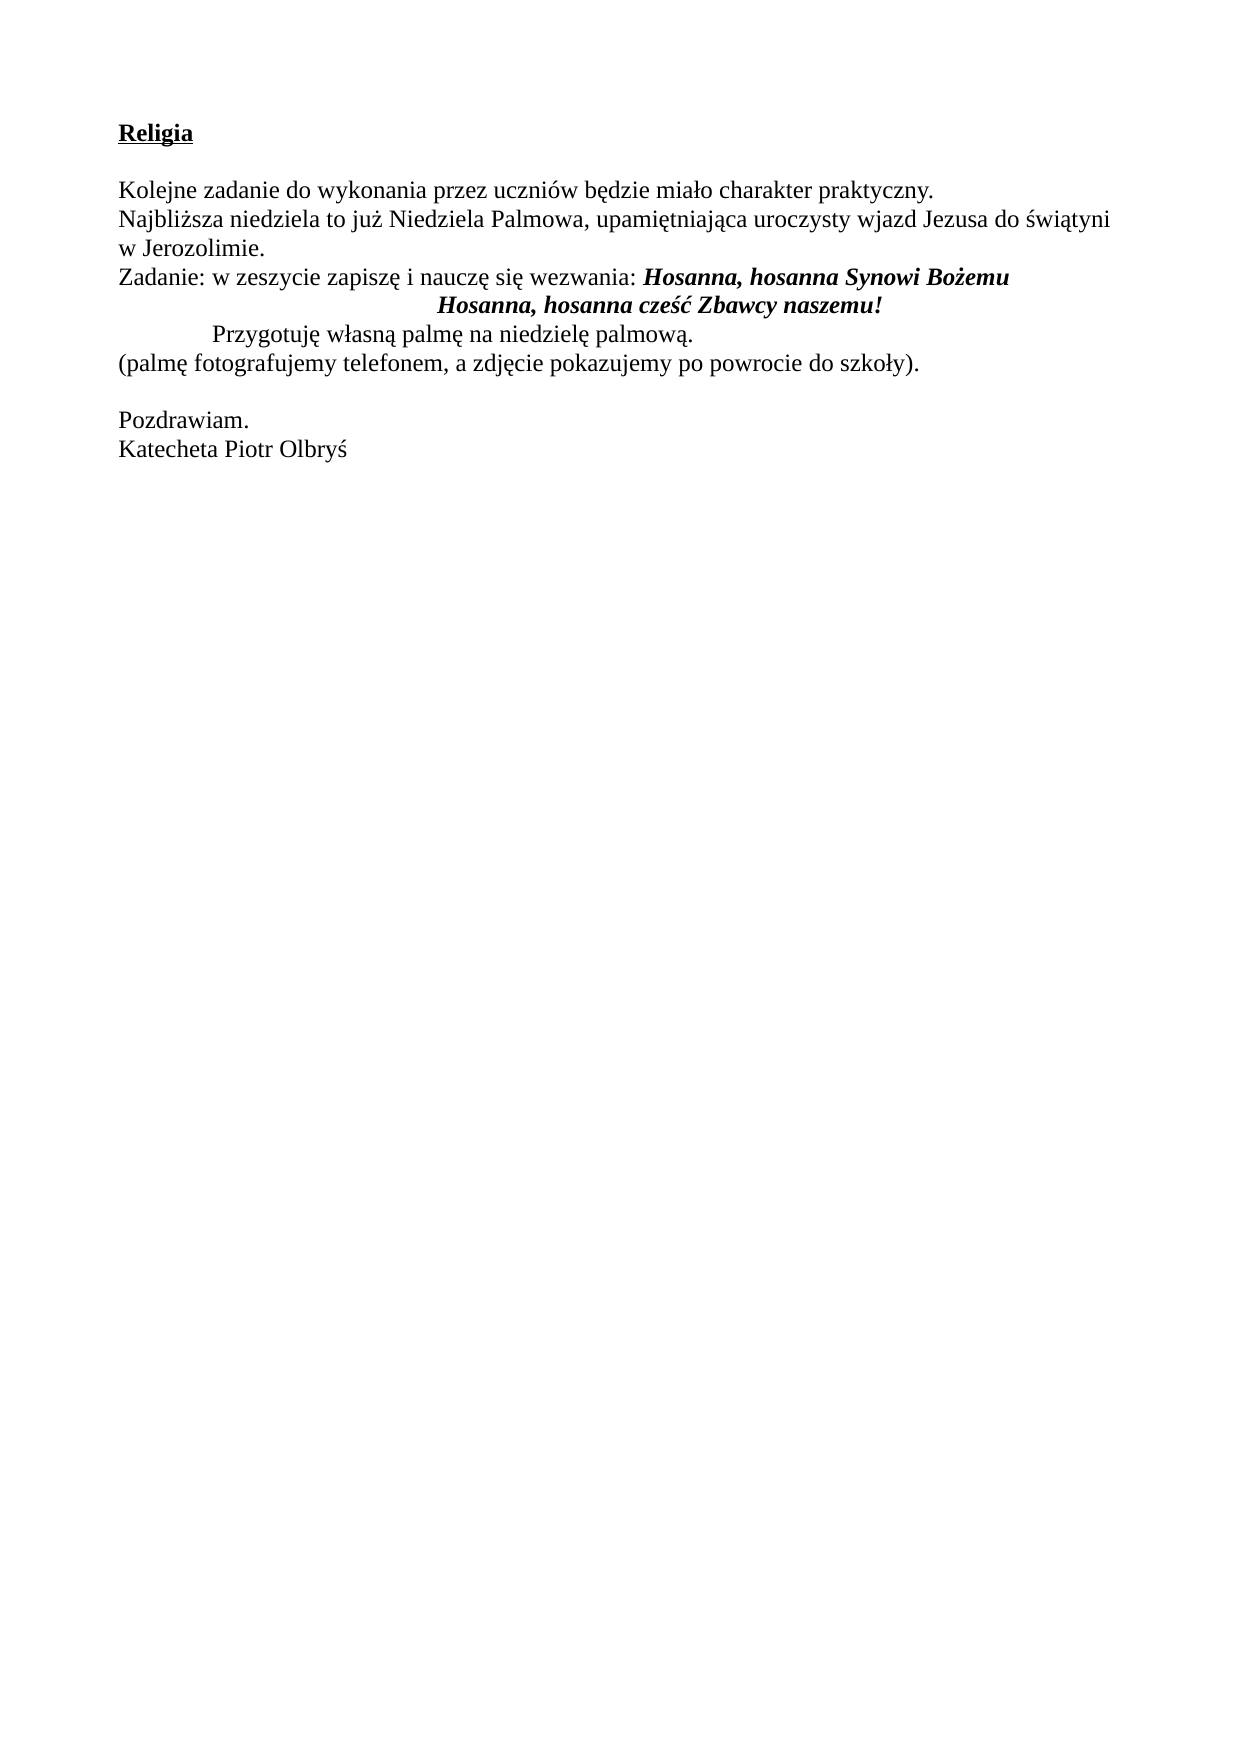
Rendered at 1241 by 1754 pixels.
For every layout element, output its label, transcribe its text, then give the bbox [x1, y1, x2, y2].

text Przygotuję własną palmę na niedzielę palmową. [118, 319, 1122, 348]
text Zadanie: w zeszycie zapiszę i nauczę się wezwania: Hosanna, hosanna Synowi Bożemu [118, 262, 1122, 291]
text Hosanna, hosanna cześć Zbawcy naszemu! [118, 291, 1122, 319]
text (palmę fotografujemy telefonem, a zdjęcie pokazujemy po powrocie do szkoły). [118, 348, 1122, 377]
text Religia [118, 118, 1122, 147]
text Najbliższa niedziela to już Niedziela Palmowa, upamiętniająca uroczysty wjazd Jezusa do świątyni w Jerozolimie. [118, 204, 1122, 262]
text Kolejne zadanie do wykonania przez uczniów będzie miało charakter praktyczny. [118, 176, 1122, 204]
text Katecheta Piotr Olbryś [118, 434, 1122, 463]
text Pozdrawiam. [118, 406, 1122, 434]
